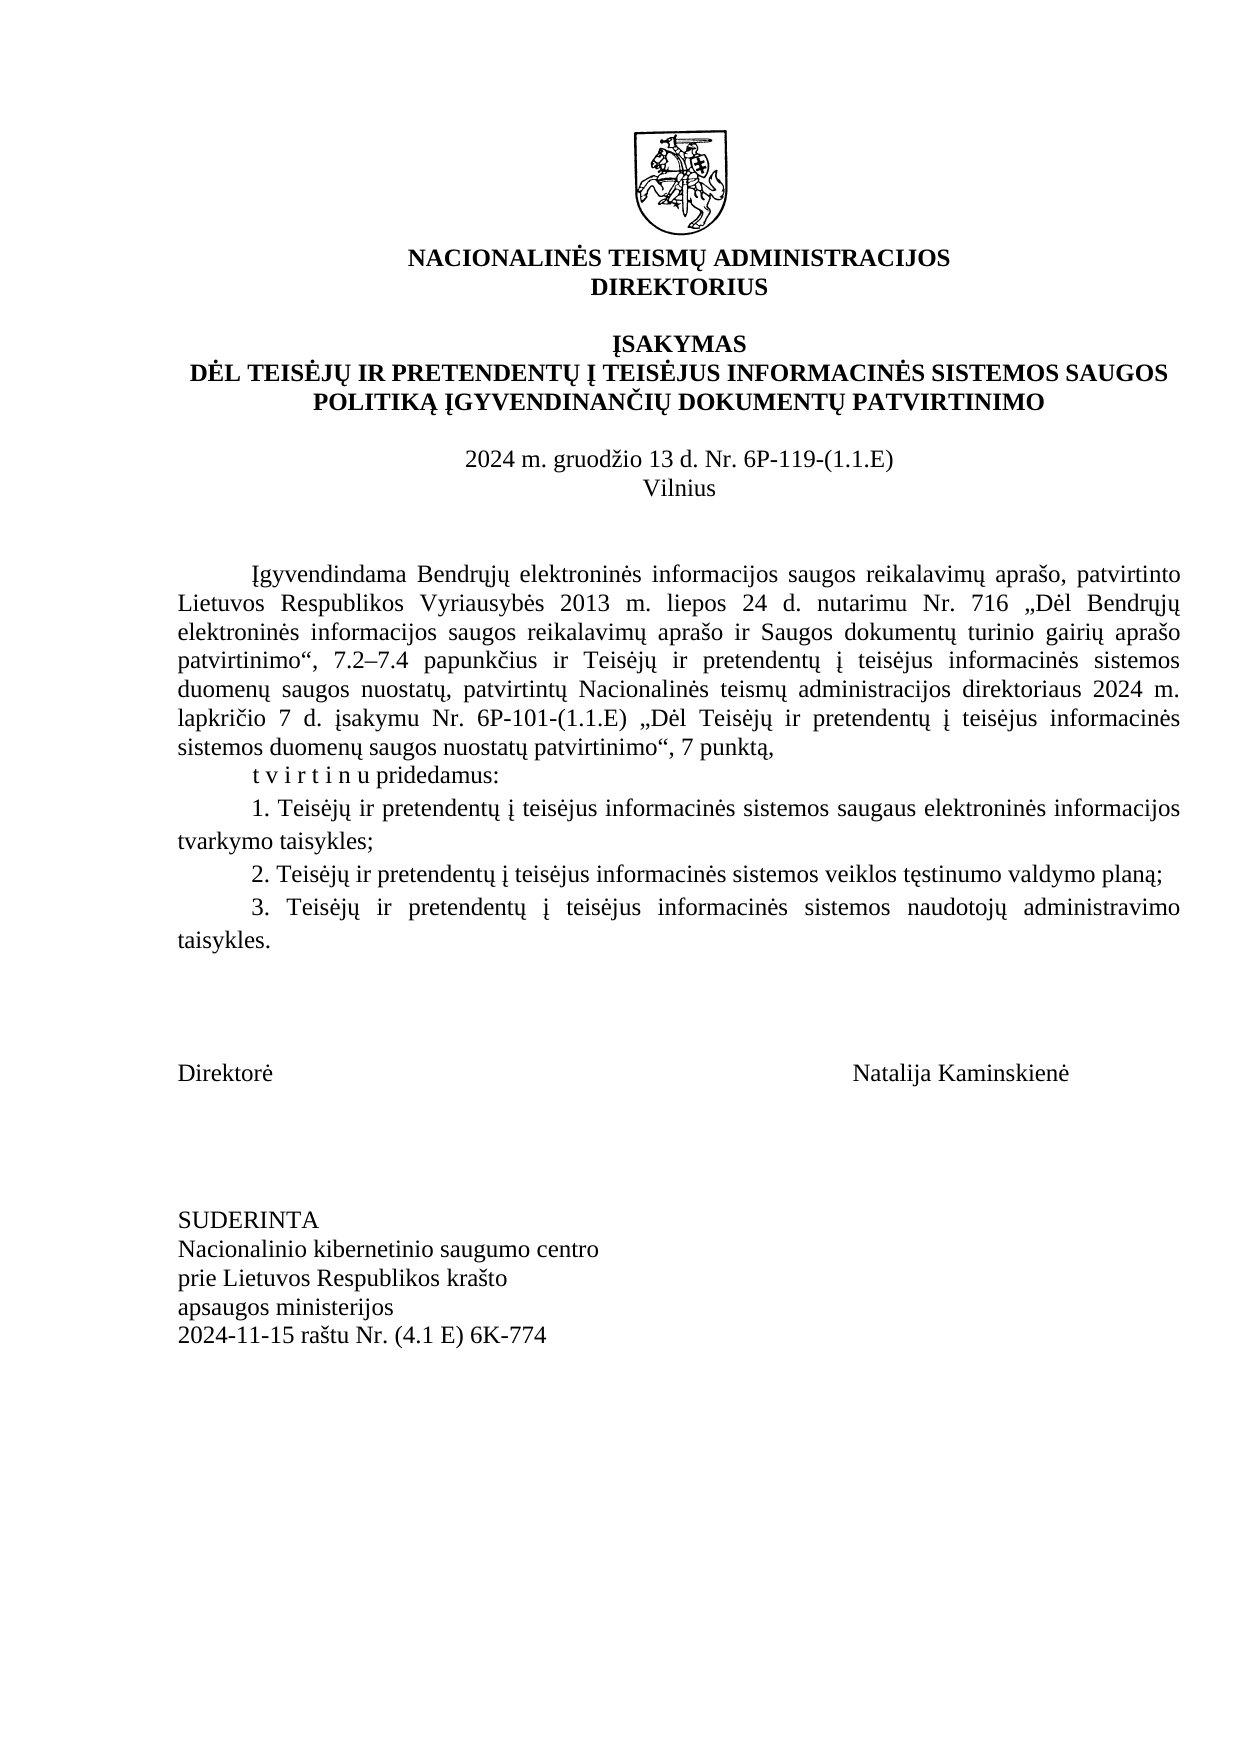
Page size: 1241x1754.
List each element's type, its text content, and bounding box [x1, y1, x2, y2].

text Direktorė Natalija Kaminskienė [177, 1058, 1183, 1086]
table_cell Nacionalinio kibernetinio saugumo centro prie Lietuvos Respublikos krašto apsaugos ministerijos 2024-11-15 raštu Nr. (4.1 E) 6K-774 [177, 1234, 1186, 1349]
text 2. Teisėjų ir pretendentų į teisėjus informacinės sistemos veiklos tęstinumo valdymo planą; [177, 859, 1181, 888]
text Dėl TEISĖJŲ IR PRETENDENTŲ Į TEISĖJUS informacinėS sistemoS SAUGOS POLITIKĄ ĮGYVENDINANČIŲ DOKUMENTŲ PATVIRTINIMO [177, 358, 1181, 415]
text 3. Teisėjų ir pretendentų į teisėjus informacinės sistemos naudotojų administravimo taisykles. [177, 892, 1181, 954]
text NACIONALINĖS TEISMŲ ADMINISTRACIJOS [177, 243, 1181, 272]
text DIREKTORIUS [177, 272, 1181, 300]
text tvirtinu pridedamus: [252, 760, 1181, 789]
text Įgyvendindama Bendrųjų elektroninės informacijos saugos reikalavimų aprašo, patvirtinto Lietuvos Respublikos Vyriausybės 2013 m. liepos 24 d. nutarimu Nr. 716 „Dėl Bendrųjų elektroninės informacijos saugos reikalavimų aprašo ir Saugos dokumentų turinio gairių aprašo patvirtinimo“, 7.2–7.4 papunkčius ir Teisėjų ir pretendentų į teisėjus informacinės sistemos duomenų saugos nuostatų, patvirtintų Nacionalinės teismų administracijos direktoriaus 2024 m. lapkričio 7 d. įsakymu Nr. 6P-101-(1.1.E) „Dėl Teisėjų ir pretendentų į teisėjus informacinės sistemos duomenų saugos nuostatų patvirtinimo“, 7 punktą, [177, 559, 1181, 760]
table_header SUDERINTA [177, 1206, 1186, 1234]
text Vilnius [177, 473, 1181, 502]
text įsakymas [177, 329, 1181, 358]
text 1. Teisėjų ir pretendentų į teisėjus informacinės sistemos saugaus elektroninės informacijos tvarkymo taisykles; [177, 793, 1181, 855]
text 2024 m. gruodžio 13 d. Nr. 6P-119-(1.1.E) [177, 444, 1181, 473]
